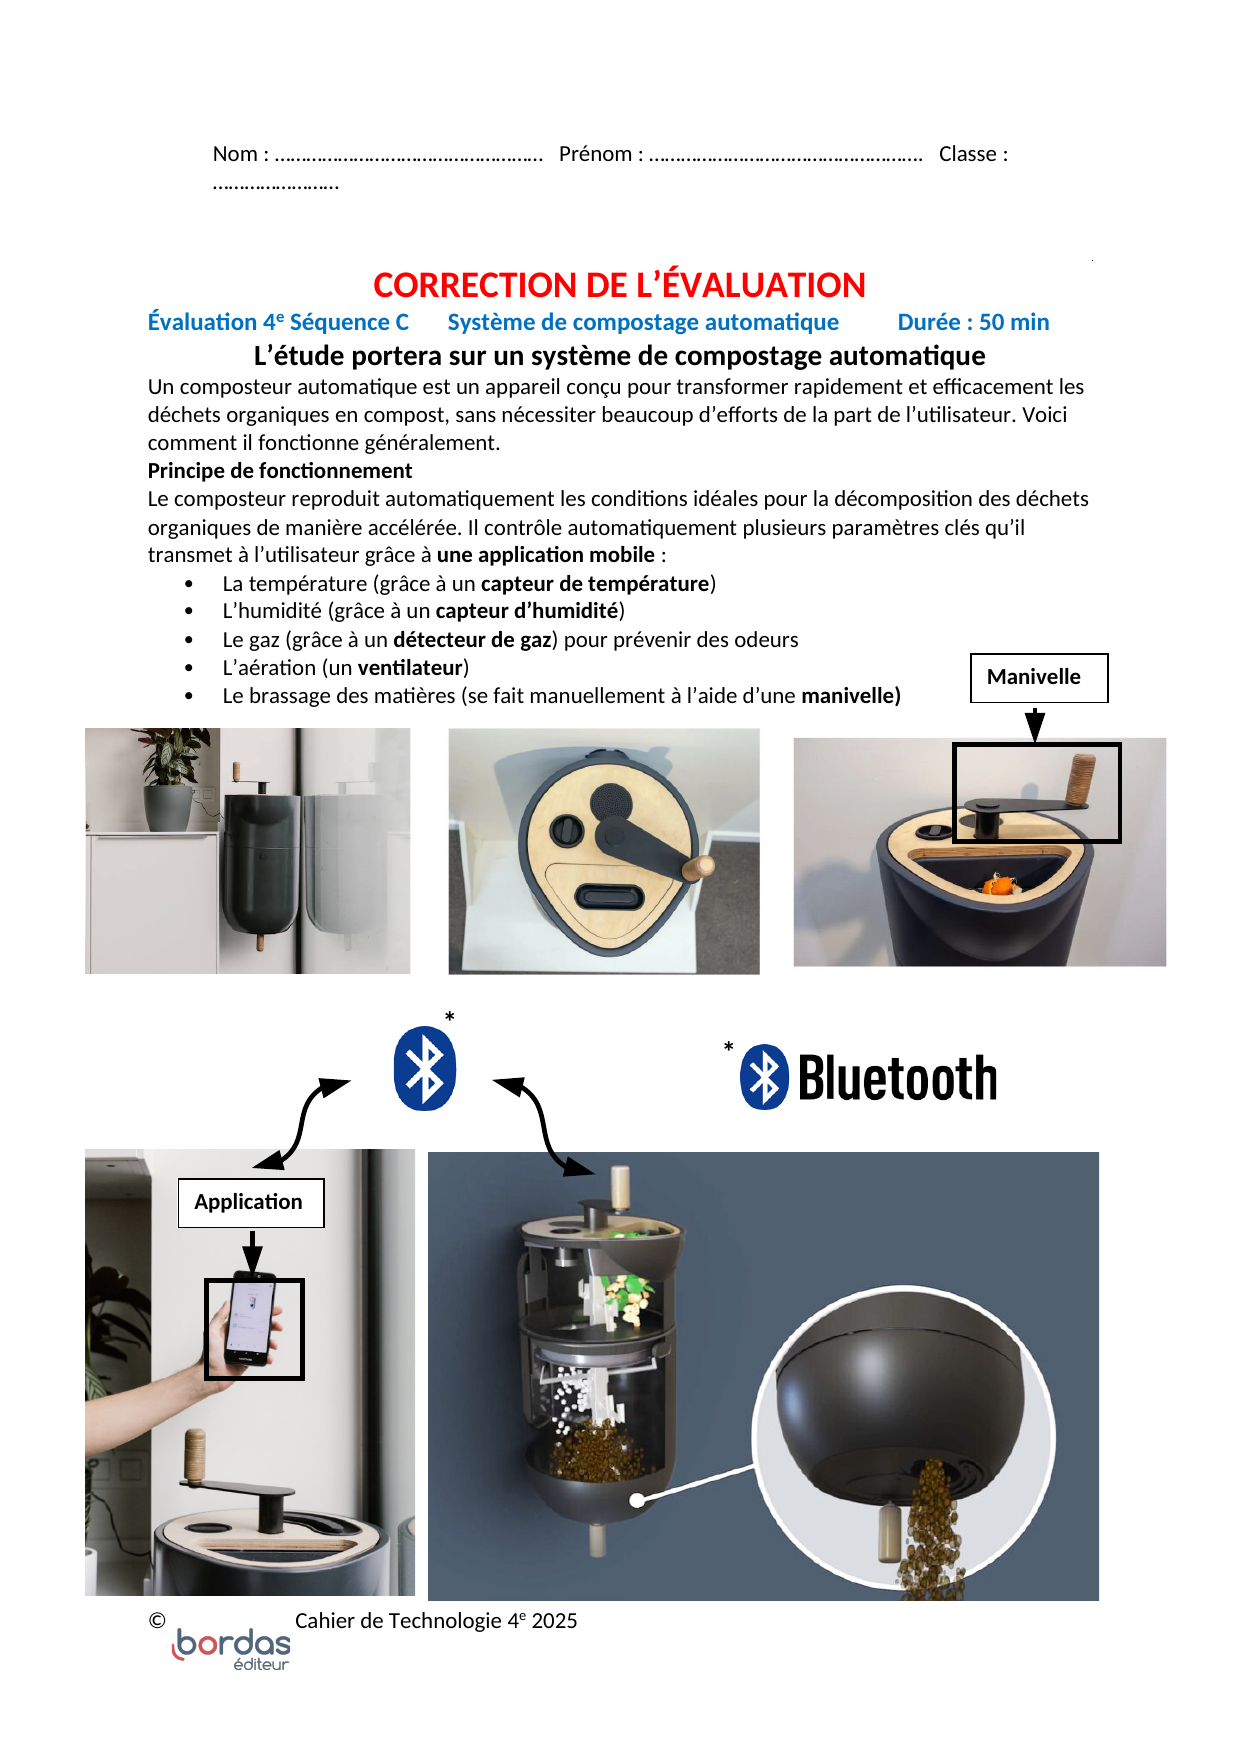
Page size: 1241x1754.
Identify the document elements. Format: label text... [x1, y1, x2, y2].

text CORRECTION DE L’ÉVALUATION [148, 261, 1093, 306]
list Le gaz (grâce à un détecteur de gaz) pour prévenir des odeurs [185, 625, 1093, 653]
table_header Document 1 Différentes vues du composteur automatique. Crédit photo : Greenzy [179, 1180, 323, 1227]
table_header Document 1 Différentes vues du composteur automatique. Crédit photo : Greenzy [148, 905, 1181, 1592]
list Manivelle [987, 662, 1092, 690]
list L’humidité (grâce à un capteur d’humidité) [185, 597, 1093, 625]
list L’aération (un ventilateur) [185, 653, 970, 681]
list La température (grâce à un capteur de température) [185, 569, 1093, 597]
text Le composteur reproduit automatiquement les conditions idéales pour la décomposition des déchets organiques de manière accélérée. Il contrôle automatiquement plusieurs paramètres clés qu’il transmet à l’utilisateur grâce à une application mobile : [148, 484, 1093, 569]
list [972, 655, 1107, 702]
text Évaluation 4e Séquence C Système de compostage automatique Durée : 50 min [148, 306, 1093, 337]
table_header [1181, 905, 1240, 1592]
text Un composteur automatique est un appareil conçu pour transformer rapidement et efficacement les déchets organiques en compost, sans nécessiter beaucoup d’efforts de la part de l’utilisateur. Voici comment il fonctionne généralement. [148, 372, 1093, 457]
list Le brassage des matières (se fait manuellement à l’aide d’une manivelle) [185, 681, 1093, 709]
text Principe de fonctionnement [148, 457, 1093, 484]
text L’étude portera sur un système de compostage automatique [148, 337, 1093, 372]
